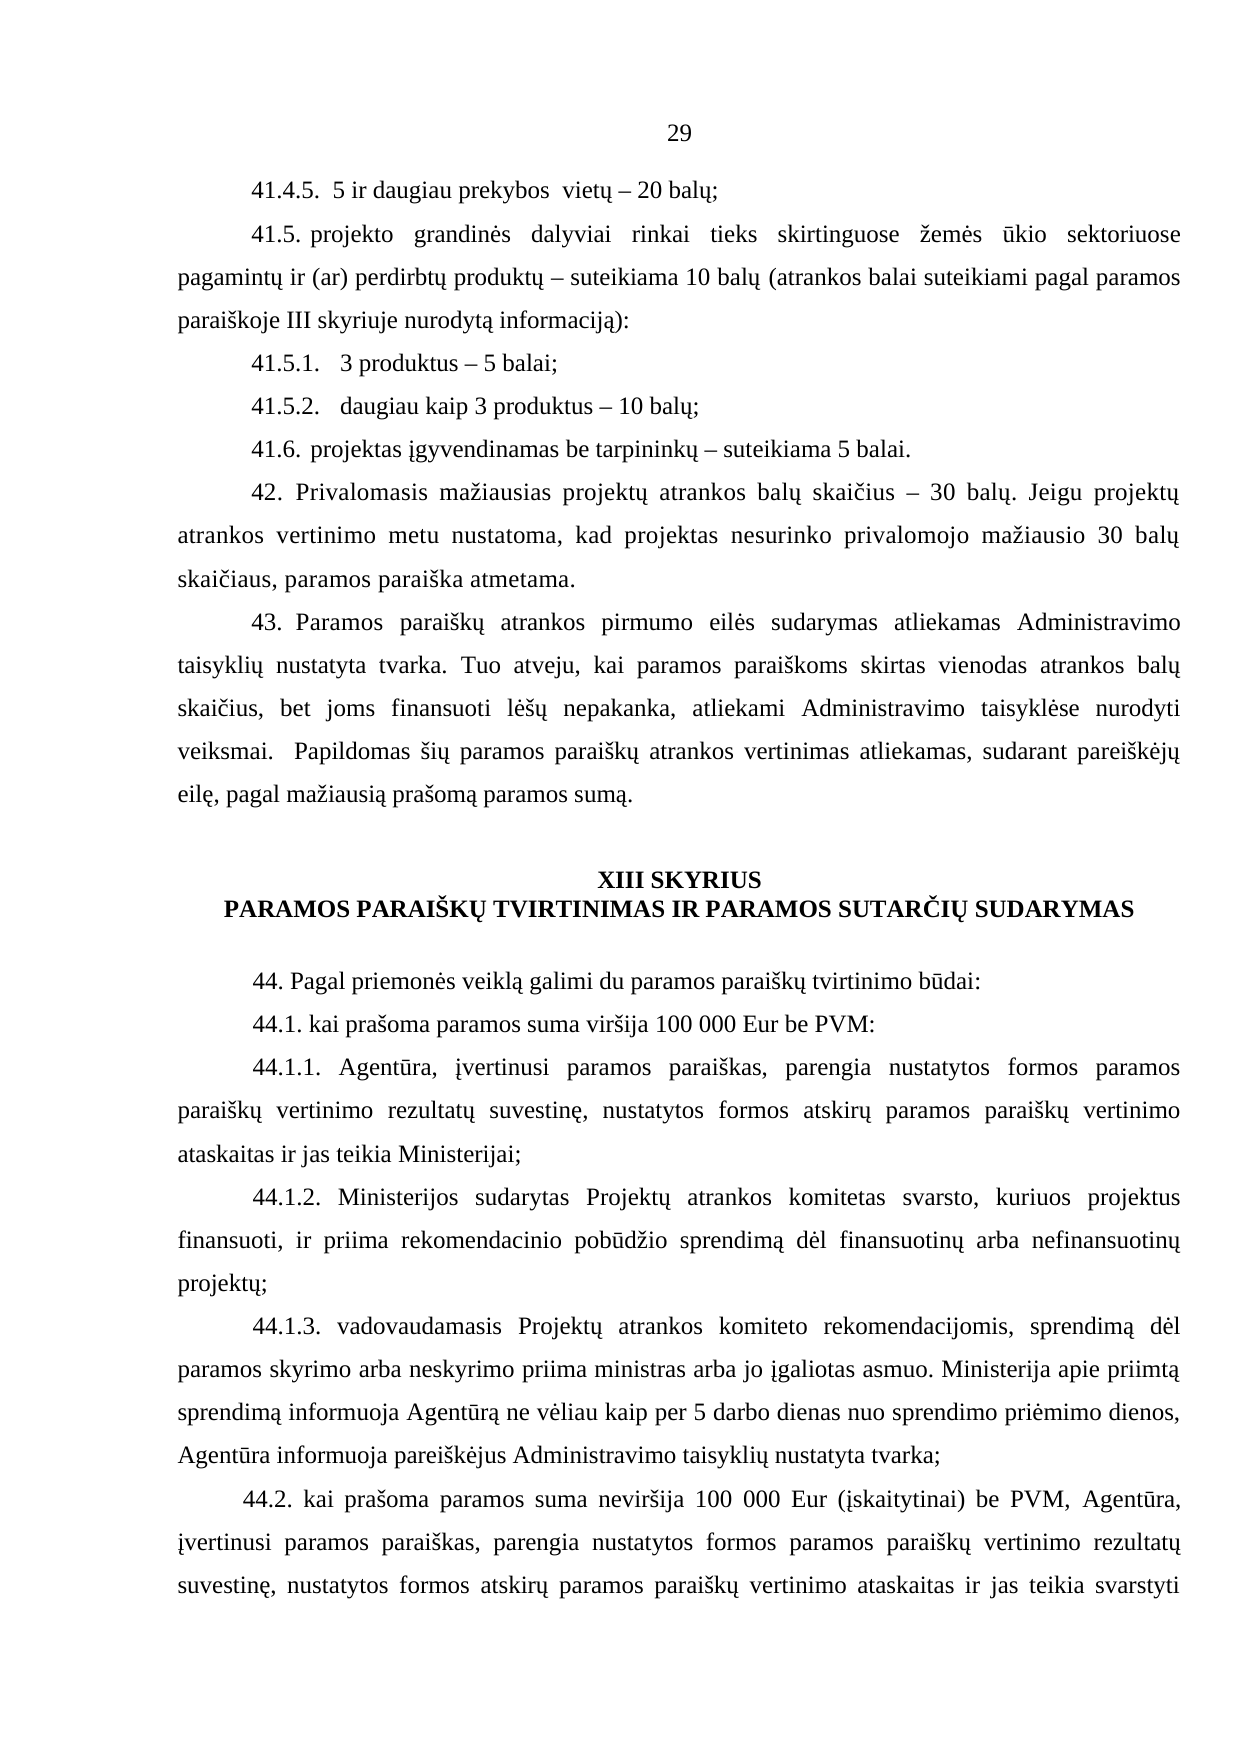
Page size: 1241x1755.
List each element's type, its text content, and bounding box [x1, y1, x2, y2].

text 44. Pagal priemonės veiklą galimi du paramos paraiškų tvirtinimo būdai: [177, 966, 1181, 995]
text 44.1. kai prašoma paramos suma viršija 100 000 Eur be PVM: [177, 1009, 1181, 1038]
text 41.6. projektas įgyvendinamas be tarpininkų – suteikiama 5 balai. [177, 434, 1181, 463]
text 44.1.2. Ministerijos sudarytas Projektų atrankos komitetas svarsto, kuriuos projektus finansuoti, ir priima rekomendacinio pobūdžio sprendimą dėl finansuotinų arba nefinansuotinų projektų; [177, 1182, 1181, 1297]
text 41.5.2. daugiau kaip 3 produktus – 10 balų; [177, 391, 1181, 420]
text 41.4.5. 5 ir daugiau prekybos vietų – 20 balų; [251, 176, 1181, 204]
text 42. Privalomasis mažiausias projektų atrankos balų skaičius – 30 balų. Jeigu projektų atrankos vertinimo metu nustatoma, kad projektas nesurinko privalomojo mažiausio 30 balų skaičiaus, paramos paraiška atmetama. [177, 477, 1181, 592]
text 44.2. kai prašoma paramos suma neviršija 100 000 Eur (įskaitytinai) be PVM, Agentūra, įvertinusi paramos paraiškas, parengia nustatytos formos paramos paraiškų vertinimo rezultatų suvestinę, nustatytos formos atskirų paramos paraiškų vertinimo ataskaitas ir jas teikia svarstyti [177, 1484, 1181, 1599]
text 41.5.1. 3 produktus – 5 balai; [177, 348, 1181, 377]
text 43. Paramos paraiškų atrankos pirmumo eilės sudarymas atliekamas Administravimo taisyklių nustatyta tvarka. Tuo atveju, kai paramos paraiškoms skirtas vienodas atrankos balų skaičius, bet joms finansuoti lėšų nepakanka, atliekami Administravimo taisyklėse nurodyti veiksmai. Papildomas šių paramos paraiškų atrankos vertinimas atliekamas, sudarant pareiškėjų eilę, pagal mažiausią prašomą paramos sumą. [177, 607, 1181, 808]
text 44.1.1. Agentūra, įvertinusi paramos paraiškas, parengia nustatytos formos paramos paraiškų vertinimo rezultatų suvestinę, nustatytos formos atskirų paramos paraiškų vertinimo ataskaitas ir jas teikia Ministerijai; [177, 1052, 1181, 1167]
text XIII SKYRIUS [177, 866, 1181, 894]
text PARAMOS PARAIŠKŲ TVIRTINIMAS IR PARAMOS SUTARČIŲ SUDARYMAS [177, 894, 1181, 923]
text 44.1.3. vadovaudamasis Projektų atrankos komiteto rekomendacijomis, sprendimą dėl paramos skyrimo arba neskyrimo priima ministras arba jo įgaliotas asmuo. Ministerija apie priimtą sprendimą informuoja Agentūrą ne vėliau kaip per 5 darbo dienas nuo sprendimo priėmimo dienos, Agentūra informuoja pareiškėjus Administravimo taisyklių nustatyta tvarka; [177, 1311, 1181, 1469]
text 41.5. projekto grandinės dalyviai rinkai tieks skirtinguose žemės ūkio sektoriuose pagamintų ir (ar) perdirbtų produktų – suteikiama 10 balų (atrankos balai suteikiami pagal paramos paraiškoje III skyriuje nurodytą informaciją): [177, 219, 1181, 334]
